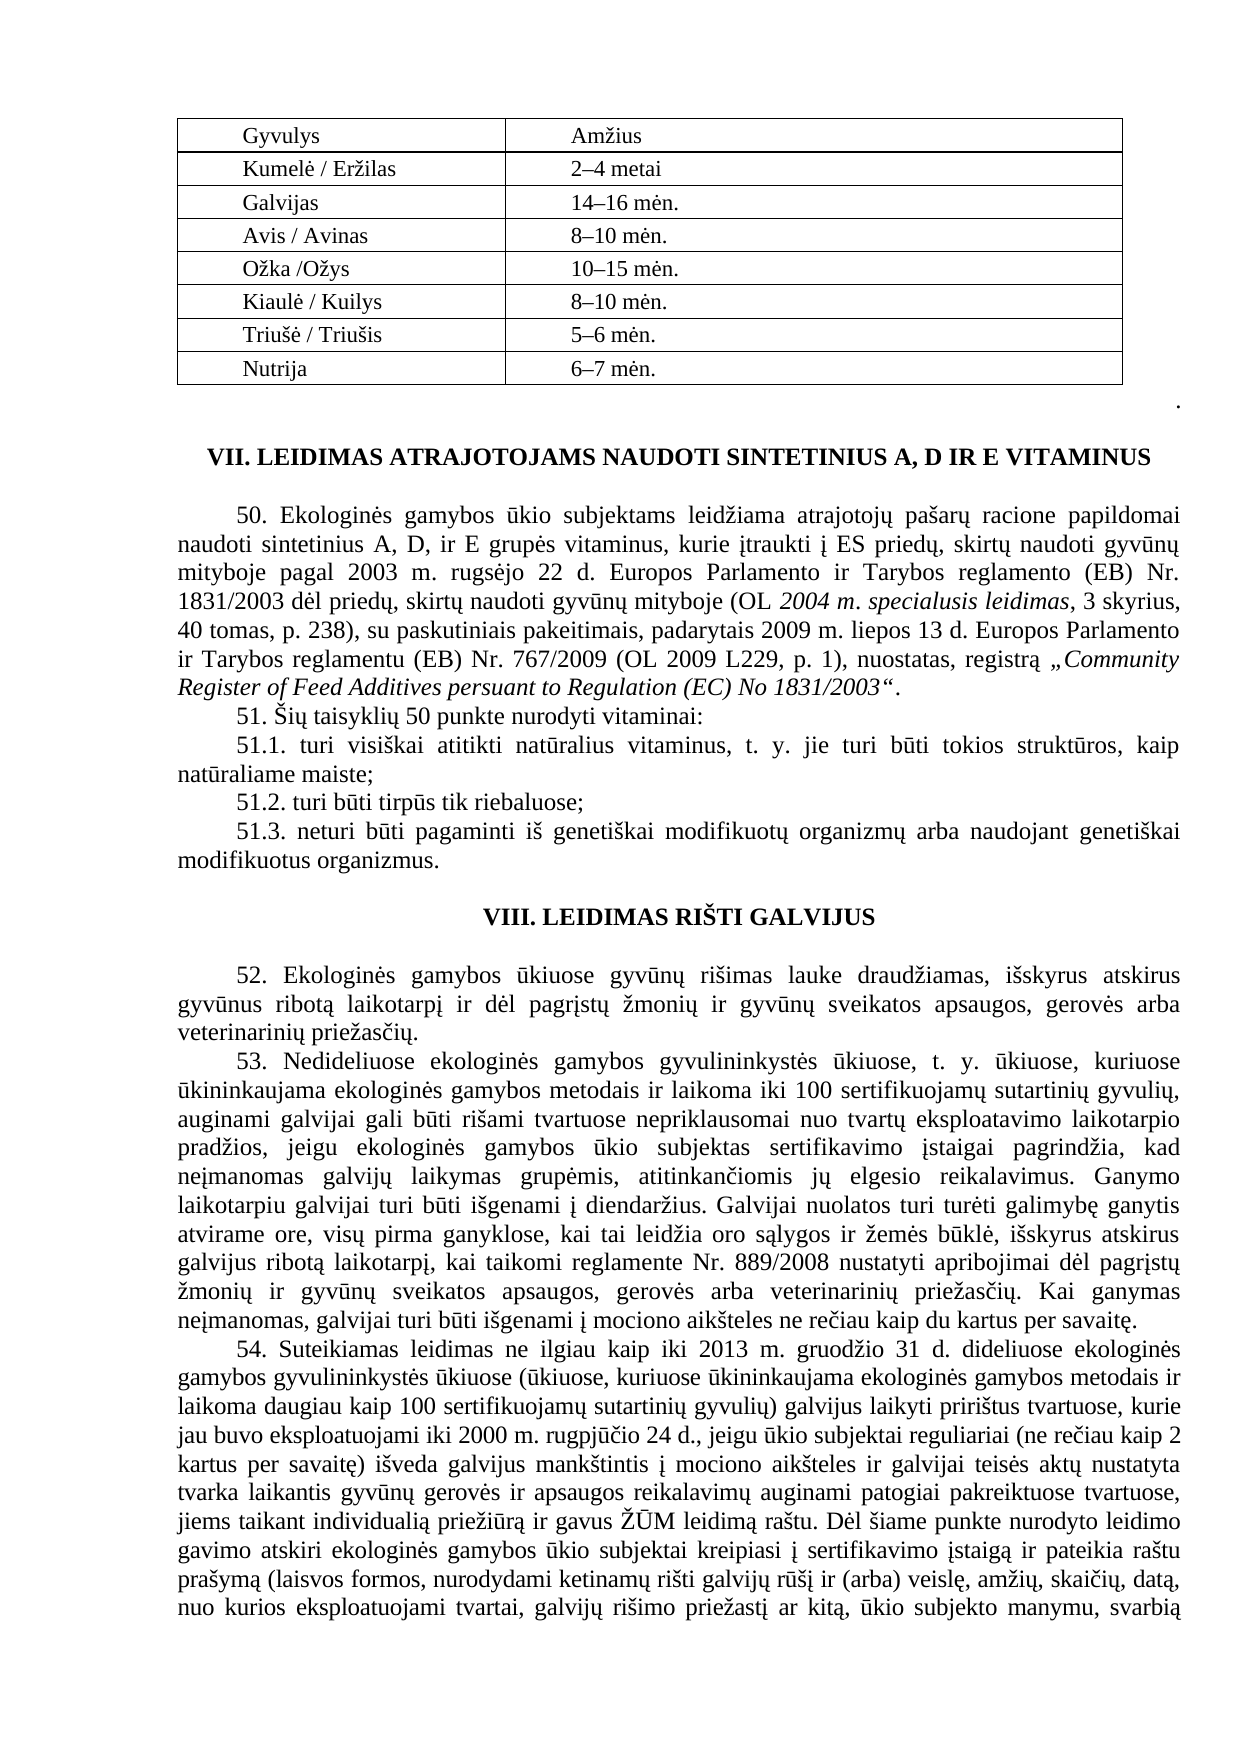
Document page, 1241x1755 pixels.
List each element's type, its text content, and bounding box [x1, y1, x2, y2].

table_cell Kumelė / Eržilas [178, 153, 505, 184]
text VIII. LEIDIMAS RIŠTI GALVIJUS [177, 902, 1181, 931]
table_cell Kiaulė / Kuilys [178, 285, 505, 317]
text 51. Šių taisyklių 50 punkte nurodyti vitaminai: [177, 701, 1181, 730]
text 50. Ekologinės gamybos ūkio subjektams leidžiama atrajotojų pašarų racione papildomai naudoti sintetinius A, D, ir E grupės vitaminus, kurie įtraukti į ES priedų, skirtų naudoti gyvūnų mityboje pagal 2003 m. rugsėjo 22 d. Europos Parlamento ir Tarybos reglamento (EB) Nr. 1831/2003 dėl priedų, skirtų naudoti gyvūnų mityboje (OL 2004 m. specialusis leidimas, 3 skyrius, 40 tomas, p. 238), su paskutiniais pakeitimais, padarytais 2009 m. liepos 13 d. Europos Parlamento ir Tarybos reglamentu (EB) Nr. 767/2009 (OL 2009 L229, p. 1), nuostatas, registrą „Community Register of Feed Additives persuant to Regulation (EC) No 1831/2003“. [177, 500, 1181, 701]
text 51.1. turi visiškai atitikti natūralius vitaminus, t. y. jie turi būti tokios struktūros, kaip natūraliame maiste; [177, 730, 1181, 787]
text 51.2. turi būti tirpūs tik riebaluose; [177, 787, 1181, 816]
table_cell Ožka /Ožys [178, 252, 505, 284]
text 51.3. neturi būti pagaminti iš genetiškai modifikuotų organizmų arba naudojant genetiškai modifikuotus organizmus. [177, 816, 1181, 874]
table_cell Galvijas [178, 186, 505, 218]
table_cell Triušė / Triušis [178, 319, 505, 351]
table_cell 14–16 mėn. [506, 186, 1122, 218]
table_cell 5–6 mėn. [506, 319, 1122, 351]
text 52. Ekologinės gamybos ūkiuose gyvūnų rišimas lauke draudžiamas, išskyrus atskirus gyvūnus ribotą laikotarpį ir dėl pagrįstų žmonių ir gyvūnų sveikatos apsaugos, gerovės arba veterinarinių priežasčių. [177, 960, 1181, 1046]
table_cell 8–10 mėn. [506, 219, 1122, 251]
table_cell 8–10 mėn. [506, 285, 1122, 317]
table_cell Avis / Avinas [178, 219, 505, 251]
text . [177, 385, 1181, 414]
table_cell 10–15 mėn. [506, 252, 1122, 284]
text 54. Suteikiamas leidimas ne ilgiau kaip iki 2013 m. gruodžio 31 d. dideliuose ekologinės gamybos gyvulininkystės ūkiuose (ūkiuose, kuriuose ūkininkaujama ekologinės gamybos metodais ir laikoma daugiau kaip 100 sertifikuojamų sutartinių gyvulių) galvijus laikyti pririštus tvartuose, kurie jau buvo eksploatuojami iki 2000 m. rugpjūčio 24 d., jeigu ūkio subjektai reguliariai (ne rečiau kaip 2 kartus per savaitę) išveda galvijus mankštintis į mociono aikšteles ir galvijai teisės aktų nustatyta tvarka laikantis gyvūnų gerovės ir apsaugos reikalavimų auginami patogiai pakreiktuose tvartuose, jiems taikant individualią priežiūrą ir gavus ŽŪM leidimą raštu. Dėl šiame punkte nurodyto leidimo gavimo atskiri ekologinės gamybos ūkio subjektai kreipiasi į sertifikavimo įstaigą ir pateikia raštu prašymą (laisvos formos, nurodydami ketinamų rišti galvijų rūšį ir (arba) veislę, amžių, skaičių, datą, nuo kurios eksploatuojami tvartai, galvijų rišimo priežastį ar kitą, ūkio subjekto manymu, svarbią [177, 1334, 1181, 1621]
text VII. LEIDIMAS ATRAJOTOJAMS NAUDOTI SINTETINIUS A, D IR E VITAMINUS [177, 442, 1181, 471]
text 53. Nedideliuose ekologinės gamybos gyvulininkystės ūkiuose, t. y. ūkiuose, kuriuose ūkininkaujama ekologinės gamybos metodais ir laikoma iki 100 sertifikuojamų sutartinių gyvulių, auginami galvijai gali būti rišami tvartuose nepriklausomai nuo tvartų eksploatavimo laikotarpio pradžios, jeigu ekologinės gamybos ūkio subjektas sertifikavimo įstaigai pagrindžia, kad neįmanomas galvijų laikymas grupėmis, atitinkančiomis jų elgesio reikalavimus. Ganymo laikotarpiu galvijai turi būti išgenami į diendaržius. Galvijai nuolatos turi turėti galimybę ganytis atvirame ore, visų pirma ganyklose, kai tai leidžia oro sąlygos ir žemės būklė, išskyrus atskirus galvijus ribotą laikotarpį, kai taikomi reglamente Nr. 889/2008 nustatyti apribojimai dėl pagrįstų žmonių ir gyvūnų sveikatos apsaugos, gerovės arba veterinarinių priežasčių. Kai ganymas neįmanomas, galvijai turi būti išgenami į mociono aikšteles ne rečiau kaip du kartus per savaitę. [177, 1046, 1181, 1334]
table_header Amžius [506, 119, 1122, 151]
table_cell 2–4 metai [506, 153, 1122, 184]
table_cell 6–7 mėn. [506, 352, 1122, 384]
table_cell Nutrija [178, 352, 505, 384]
table_header Gyvulys [178, 119, 505, 151]
